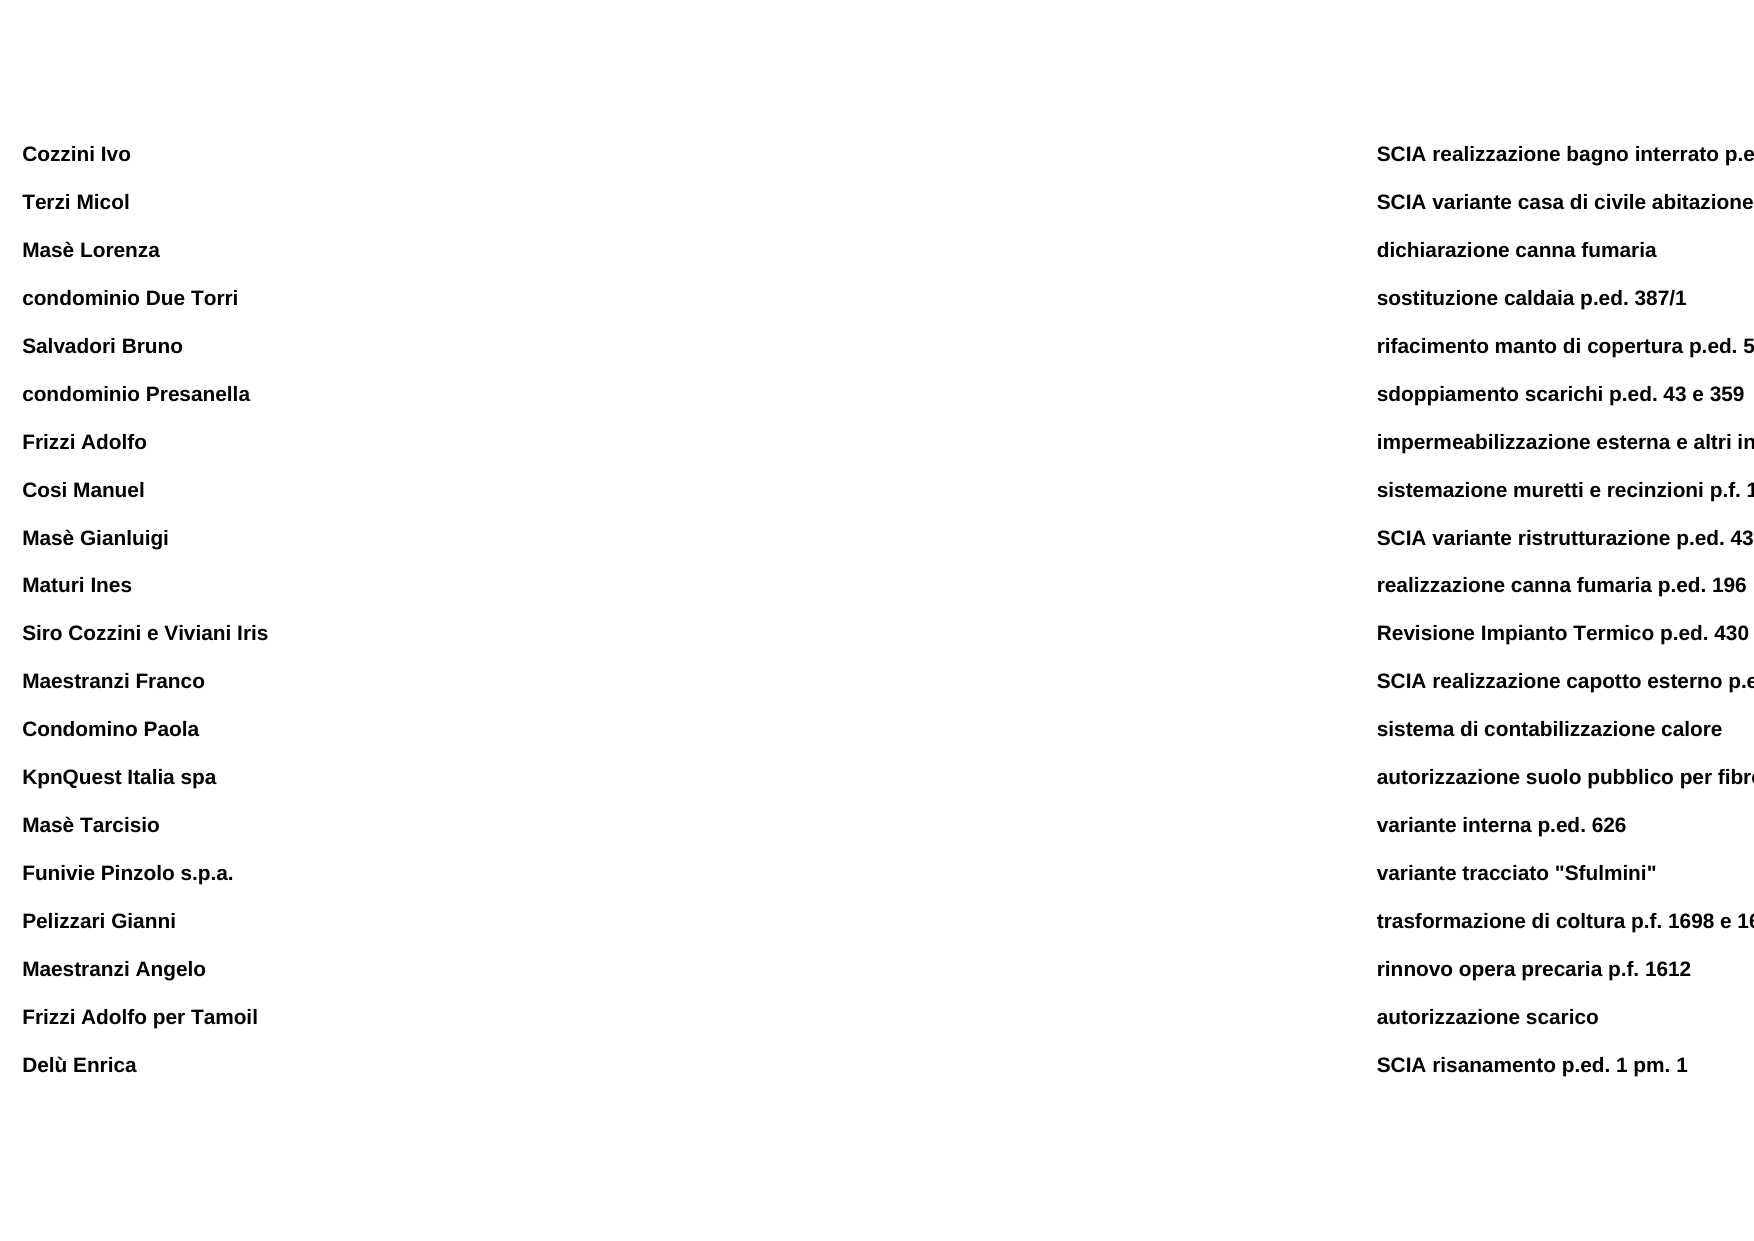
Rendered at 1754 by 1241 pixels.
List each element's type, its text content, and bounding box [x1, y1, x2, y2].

table_cell Maestranzi Angelo [15, 957, 1369, 1004]
table_cell condominio Presanella [15, 382, 1369, 429]
table_cell Frizzi Adolfo per Tamoil [15, 1005, 1369, 1052]
table_cell impermeabilizzazione esterna e altri interventi alla p.ed.410 [1369, 430, 1754, 477]
table_cell rinnovo opera precaria p.f. 1612 [1369, 957, 1754, 1004]
table_cell Terzi Micol [15, 190, 1369, 238]
table_cell sostituzione caldaia p.ed. 387/1 [1369, 286, 1754, 334]
table_cell Cozzini Ivo [15, 142, 1369, 190]
table_cell autorizzazione suolo pubblico per fibre [1369, 765, 1754, 813]
table_cell Frizzi Adolfo [15, 430, 1369, 477]
table_cell Salvadori Bruno [15, 334, 1369, 382]
table_cell Maestranzi Franco [15, 669, 1369, 717]
table_cell [15, 118, 1369, 142]
table_cell Cosi Manuel [15, 478, 1369, 525]
table_cell dichiarazione canna fumaria [1369, 238, 1754, 286]
table_cell KpnQuest Italia spa [15, 765, 1369, 813]
table_cell Delù Enrica [15, 1053, 1369, 1100]
table_cell realizzazione canna fumaria p.ed. 196 [1369, 573, 1754, 621]
table_cell Maturi Ines [15, 573, 1369, 621]
table_cell Masè Tarcisio [15, 813, 1369, 861]
table_cell Masè Gianluigi [15, 525, 1369, 573]
table_cell Masè Lorenza [15, 238, 1369, 286]
table_cell Funivie Pinzolo s.p.a. [15, 861, 1369, 909]
table_cell SCIA variante casa di civile abitazione [1369, 190, 1754, 238]
table_cell Pelizzari Gianni [15, 909, 1369, 957]
table_cell sistemazione muretti e recinzioni p.f. 1403/9 [1369, 478, 1754, 525]
table_cell variante interna p.ed. 626 [1369, 813, 1754, 861]
table_cell rifacimento manto di copertura p.ed. 539 [1369, 334, 1754, 382]
table_cell SCIA variante ristrutturazione p.ed. 435 [1369, 525, 1754, 573]
table_cell SCIA realizzazione capotto esterno p.ed. 439 [1369, 669, 1754, 717]
table_cell condominio Due Torri [15, 286, 1369, 334]
table_cell Revisione Impianto Termico p.ed. 430 [1369, 621, 1754, 669]
table_cell SCIA risanamento p.ed. 1 pm. 1 [1369, 1053, 1754, 1100]
table_cell autorizzazione scarico [1369, 1005, 1754, 1052]
table_cell sistema di contabilizzazione calore [1369, 717, 1754, 765]
table_cell trasformazione di coltura p.f. 1698 e 1699 [1369, 909, 1754, 957]
table_cell SCIA realizzazione bagno interrato p.ed. 211 [1369, 142, 1754, 190]
table_cell Siro Cozzini e Viviani Iris [15, 621, 1369, 669]
table_cell sistemazione interna appartamento in p.ed. 553 pm 1 [1369, 118, 1754, 142]
table_cell Condomino Paola [15, 717, 1369, 765]
table_cell sdoppiamento scarichi p.ed. 43 e 359 [1369, 382, 1754, 429]
table_cell variante tracciato "Sfulmini" [1369, 861, 1754, 909]
